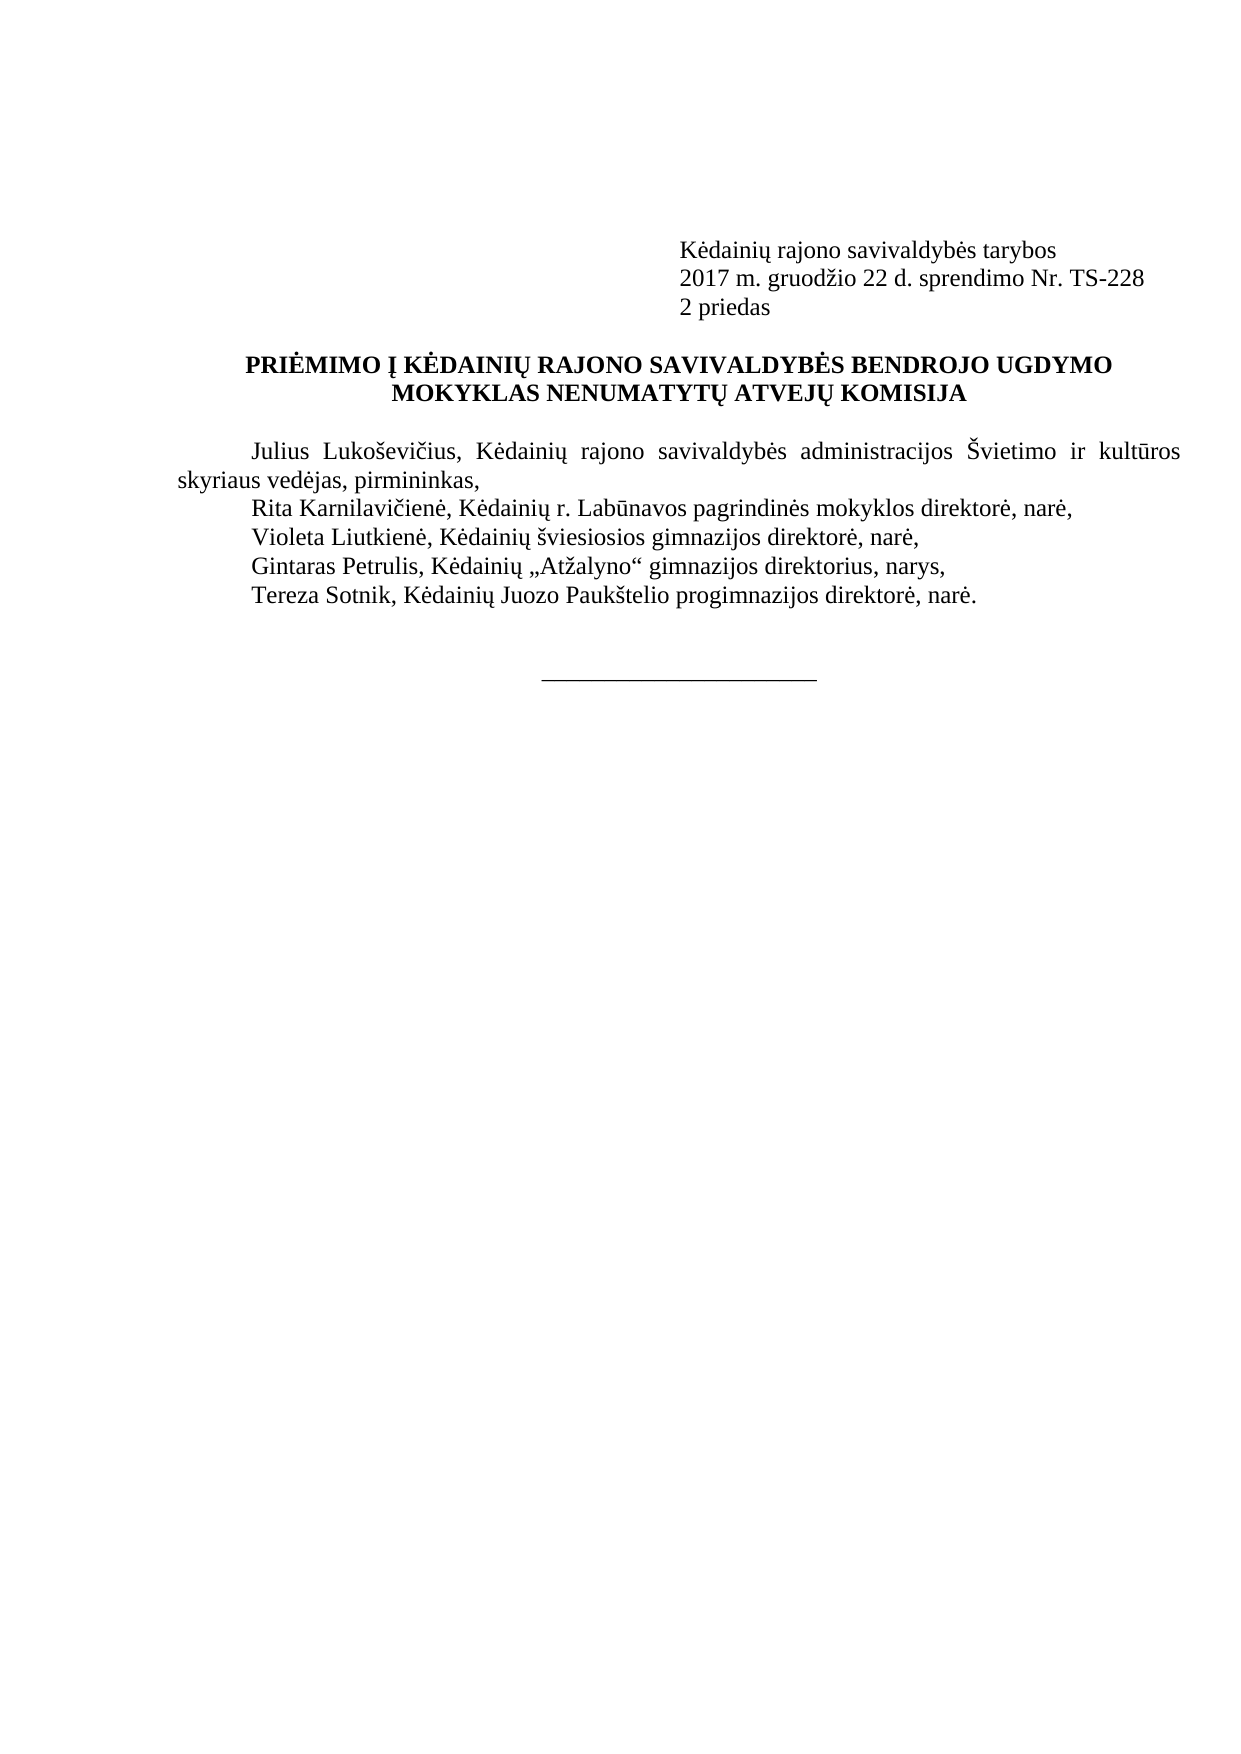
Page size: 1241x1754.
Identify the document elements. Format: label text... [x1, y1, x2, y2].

text 2017 m. gruodžio 22 d. sprendimo Nr. TS-228 [679, 263, 1181, 292]
text ______________________ [177, 656, 1181, 684]
text Tereza Sotnik, Kėdainių Juozo Paukštelio progimnazijos direktorė, narė. [177, 580, 1181, 608]
text Violeta Liutkienė, Kėdainių šviesiosios gimnazijos direktorė, narė, [177, 522, 1181, 551]
text Julius Lukoševičius, Kėdainių rajono savivaldybės administracijos Švietimo ir kultūros skyriaus vedėjas, pirmininkas, [177, 436, 1181, 493]
text 2 priedas [679, 292, 1181, 321]
text Kėdainių rajono savivaldybės tarybos [679, 235, 1181, 263]
text Gintaras Petrulis, Kėdainių „Atžalyno“ gimnazijos direktorius, narys, [177, 551, 1181, 580]
text PRIĖMIMO į kĖDAINIŲ RAJONO SAVIVALDYBĖS BENDROJO UGDYMO MOKYKLAS NENUMATYTŲ ATVEJŲ KOMISIJA [177, 350, 1181, 407]
text Rita Karnilavičienė, Kėdainių r. Labūnavos pagrindinės mokyklos direktorė, narė, [177, 493, 1181, 522]
